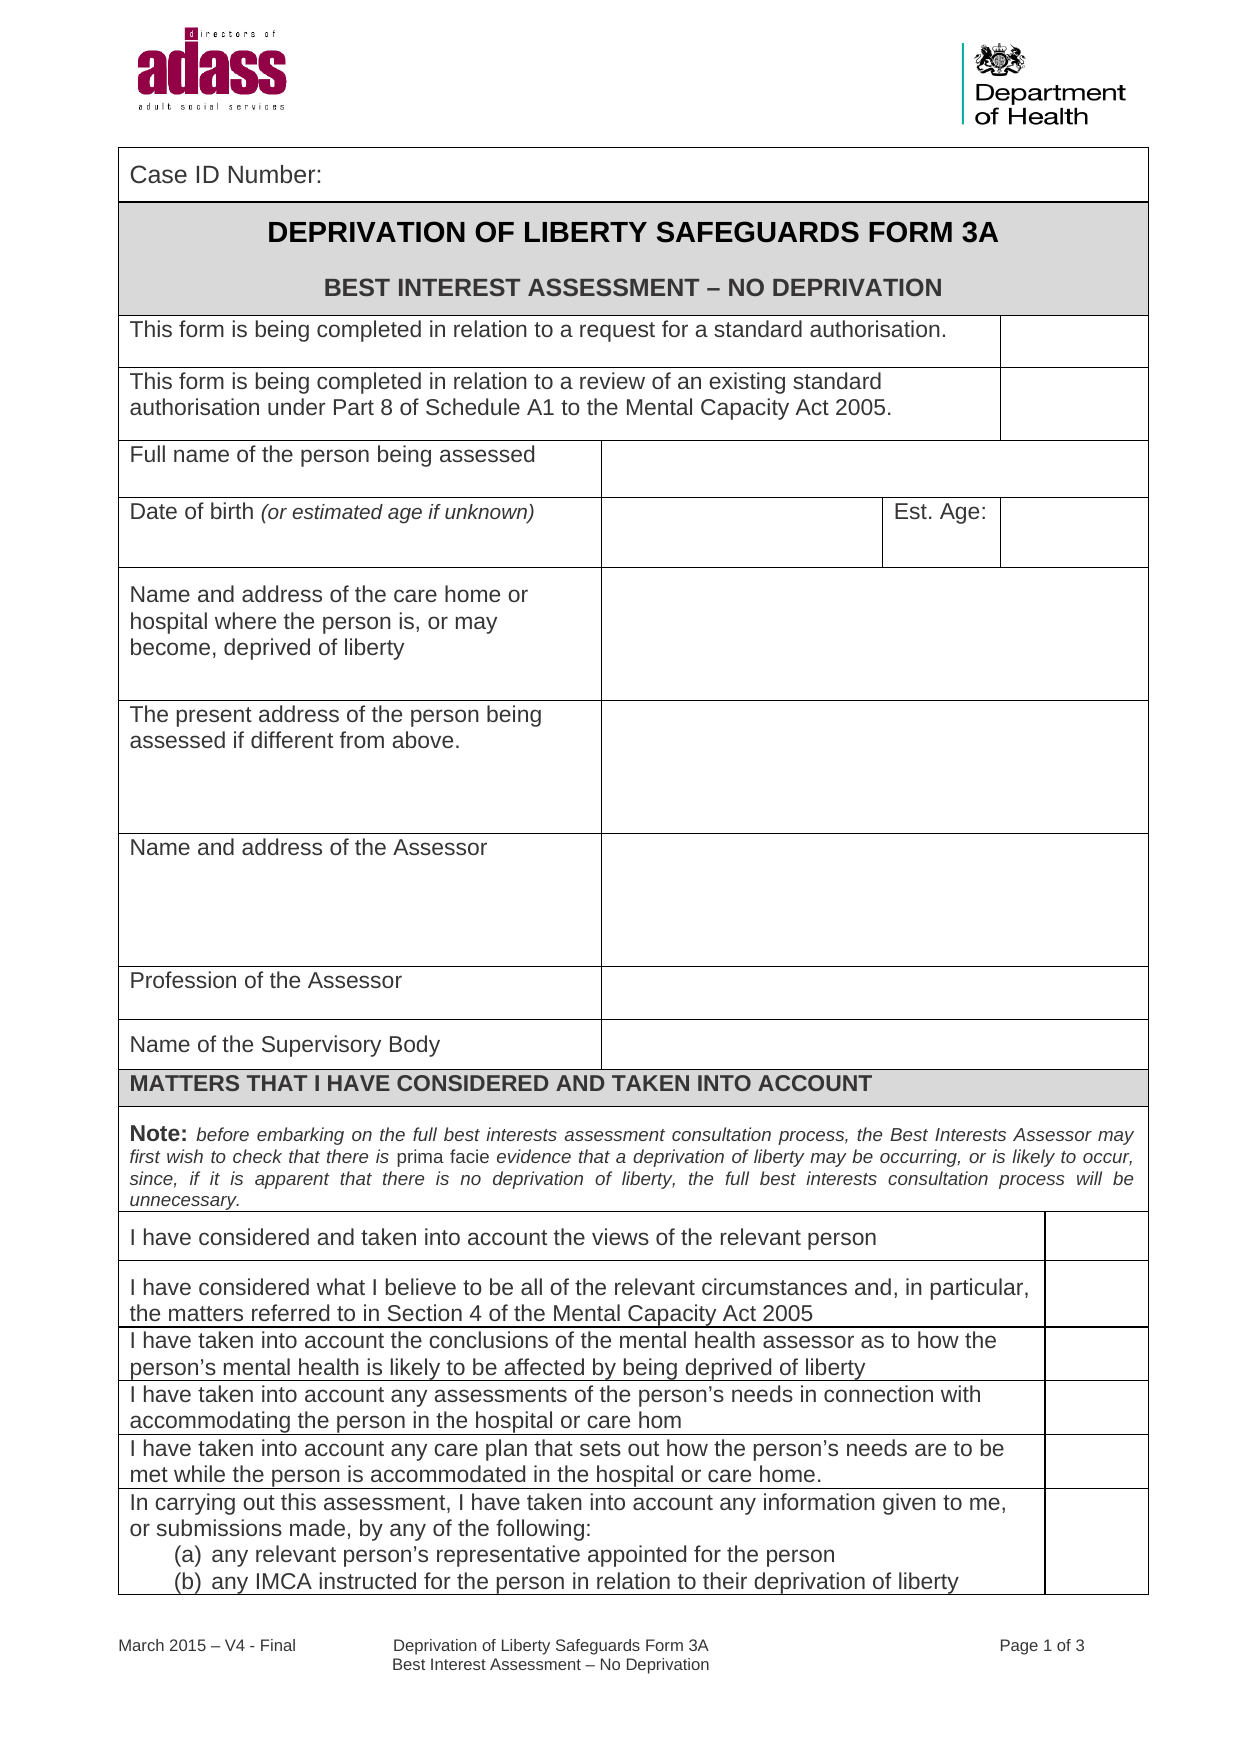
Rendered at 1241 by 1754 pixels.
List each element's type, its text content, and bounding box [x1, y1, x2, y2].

table_cell [1001, 316, 1148, 367]
table_cell Name of the Supervisory Body [119, 1020, 601, 1069]
table_cell This form is being completed in relation to a review of an existing standard authorisation under Part 8 of Schedule A1 to the Mental Capacity Act 2005. [119, 368, 1000, 440]
table_cell [1001, 498, 1148, 567]
table_cell I have considered what I believe to be all of the relevant circumstances and, in particular, the matters referred to in Section 4 of the Mental Capacity Act 2005 [119, 1261, 1044, 1326]
table_cell Profession of the Assessor [119, 967, 601, 1019]
table_cell In carrying out this assessment, I have taken into account any information given to me, or submissions made, by any of the following: any relevant person’s representative appointed for the person any IMCA instructed for the person in relation to their deprivation of liberty [119, 1489, 1044, 1594]
table_cell Full name of the person being assessed [119, 441, 601, 497]
table_cell I have taken into account any assessments of the person’s needs in connection with accommodating the person in the hospital or care hom [119, 1381, 1044, 1434]
table_cell The present address of the person being assessed if different from above. [119, 701, 601, 833]
table_cell [602, 967, 1148, 1019]
table_cell Name and address of the care home or hospital where the person is, or may become, deprived of liberty [119, 568, 601, 700]
table_cell [602, 498, 882, 567]
table_cell Note: before embarking on the full best interests assessment consultation process, the Best Interests Assessor may first wish to check that there is prima facie evidence that a deprivation of liberty may be occurring, or is likely to occur, since, if it is apparent that there is no deprivation of liberty, the full best interests consultation process will be unnecessary. [119, 1107, 1148, 1211]
table_cell Name and address of the Assessor [119, 834, 601, 966]
table_cell [1046, 1489, 1148, 1594]
table_cell I have taken into account any care plan that sets out how the person’s needs are to be met while the person is accommodated in the hospital or care home. [119, 1435, 1044, 1488]
table_cell [602, 1020, 1148, 1069]
table_cell [1046, 1435, 1148, 1488]
table_cell This form is being completed in relation to a request for a standard authorisation. [119, 316, 1000, 367]
table_cell Date of birth (or estimated age if unknown) [119, 498, 601, 567]
table_cell I have taken into account the conclusions of the mental health assessor as to how the person’s mental health is likely to be affected by being deprived of liberty [119, 1328, 1044, 1380]
table_cell [602, 701, 1148, 833]
table_cell [1046, 1381, 1148, 1434]
table_cell [602, 441, 1148, 497]
table_cell [1001, 368, 1148, 440]
table_cell [1046, 1212, 1148, 1260]
table_cell MATTERS THAT I HAVE CONSIDERED AND TAKEN INTO ACCOUNT [119, 1070, 1148, 1106]
table_cell [1046, 1328, 1148, 1380]
table_cell I have considered and taken into account the views of the relevant person [119, 1212, 1044, 1260]
table_cell [602, 834, 1148, 966]
table_cell Est. Age: [883, 498, 1000, 567]
table_header Case ID Number: [119, 148, 1148, 201]
table_cell DEPRIVATION OF LIBERTY SAFEGUARDS FORM 3A BEST INTEREST ASSESSMENT – NO DEPRIVATION [119, 203, 1148, 315]
table_cell [1046, 1261, 1148, 1326]
table_cell [602, 568, 1148, 700]
